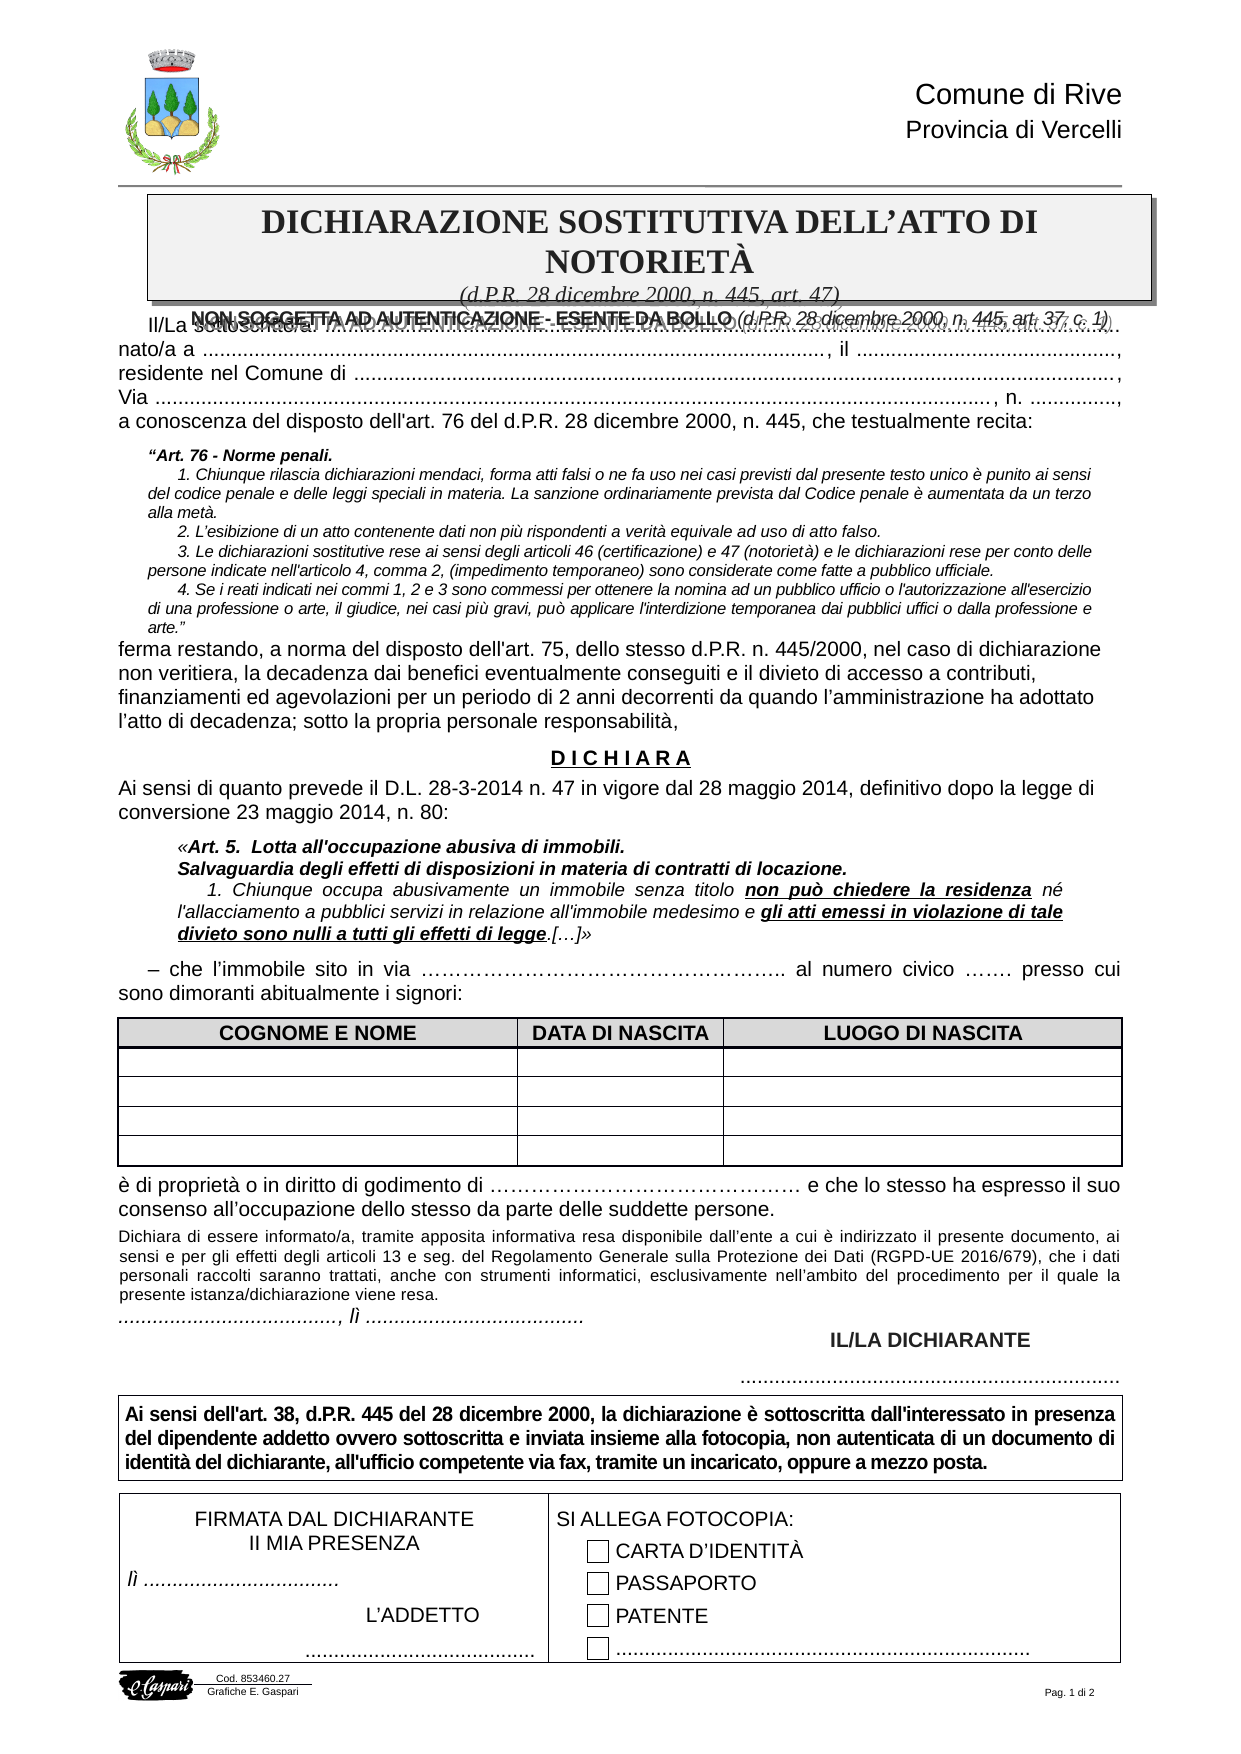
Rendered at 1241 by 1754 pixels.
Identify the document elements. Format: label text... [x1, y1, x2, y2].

text 2. L’esibizione di un atto contenente dati non più rispondenti a verità equivale ad uso di atto falso. [148, 522, 1093, 541]
text 3. Le dichiarazioni sostitutive rese ai sensi degli articoli 46 (certificazione) e 47 (notorietà) e le dichiarazioni rese per conto delle persone indicate nell'articolo 4, comma 2, (impedimento temporaneo) sono considerate come fatte a pubblico ufficiale. [148, 541, 1093, 580]
table_cell [119, 1049, 517, 1076]
text 4. Se i reati indicati nei commi 1, 2 e 3 sono commessi per ottenere la nomina ad un pubblico ufficio o l'autorizzazione all'esercizio di una professione o arte, il giudice, nei casi più gravi, può applicare l'interdizione temporanea dai pubblici uffici o dalla professione e arte.” [148, 580, 1093, 637]
text – che l’immobile sito in via …………………………………………….. al numero civico ……. presso cui sono dimoranti abitualmente i signori: [118, 956, 1122, 1004]
table_cell [724, 1107, 1121, 1135]
text D I C H I A R A [119, 746, 1122, 769]
text “Art. 76 - Norme penali. [148, 446, 1093, 465]
text «Art. 5. Lotta all'occupazione abusiva di immobili. [177, 836, 1063, 858]
text Il/La sottoscritto/a. .......................................................................................................................................... nato/a a ............................................................................................................, il ............................................., residente nel Comune di ...................................................................................................................................., Via ................................................................................................................................................., n. ..............., a conoscenza del disposto dell'art. 76 del d.P.R. 28 dicembre 2000, n. 445, che testualmente recita: [118, 313, 1122, 433]
text Provincia di Vercelli [224, 115, 1122, 144]
table_cell [724, 1049, 1121, 1076]
picture [122, 46, 224, 178]
table_cell [518, 1049, 723, 1076]
text Ai sensi di quanto prevede il D.L. 28-3-2014 n. 47 in vigore dal 28 maggio 2014, definitivo dopo la legge di conversione 23 maggio 2014, n. 80: [118, 776, 1122, 824]
text .................................................................. [738, 1364, 1122, 1388]
text ......................................, lì ...................................... [118, 1304, 1122, 1328]
table_cell [119, 1077, 517, 1106]
text è di proprietà o in diritto di godimento di ……………………………………… e che lo stesso ha espresso il suo consenso all’occupazione dello stesso da parte delle suddette persone. [118, 1173, 1122, 1221]
table_cell [518, 1077, 723, 1106]
table_cell [724, 1136, 1121, 1165]
table_header Ai sensi dell'art. 38, d.P.R. 445 del 28 dicembre 2000, la dichiarazione è sottoscritta dall'interessato in presenza del dipendente addetto ovvero sottoscritta e inviata insieme alla fotocopia, non autenticata di un documento di identità del dichiarante, all'ufficio competente via fax, tramite un incaricato, oppure a mezzo posta. [119, 1396, 1122, 1480]
table_header COGNOME E NOME [119, 1019, 517, 1046]
picture [118, 1669, 194, 1701]
table_header SI ALLEGA FOTOCOPIA: CARTA D’IDENTITÀ PASSAPORTO PATENTE ........................................................................ [549, 1494, 1120, 1662]
text ferma restando, a norma del disposto dell'art. 75, dello stesso d.P.R. n. 445/2000, nel caso di dichiarazione non veritiera, la decadenza dai benefici eventualmente conseguiti e il divieto di accesso a contributi, finanziamenti ed agevolazioni per un periodo di 2 anni decorrenti da quando l’amministrazione ha adottato l’atto di decadenza; sotto la propria personale responsabilità, [118, 637, 1122, 733]
text Dichiara di essere informato/a, tramite apposita informativa resa disponibile dall’ente a cui è indirizzato il presente documento, ai sensi e per gli effetti degli articoli 13 e seg. del Regolamento Generale sulla Protezione dei Dati (RGPD-UE 2016/679), che i dati personali raccolti saranno trattati, anche con strumenti informatici, esclusivamente nell’ambito del procedimento per il quale la presente istanza/dichiarazione viene resa. [118, 1227, 1122, 1304]
text IL/LA DICHIARANTE [738, 1328, 1122, 1352]
text Salvaguardia degli effetti di disposizioni in materia di contratti di locazione. [177, 858, 1063, 879]
table_cell [518, 1107, 723, 1135]
list 1. Chiunque occupa abusivamente un immobile senza titolo non può chiedere la residenza né l'allacciamento a pubblici servizi in relazione all'immobile medesimo e gli atti emessi in violazione di tale divieto sono nulli a tutti gli effetti di legge.[…]» [177, 879, 1063, 944]
table_header LUOGO DI NASCITA [724, 1019, 1121, 1046]
table_cell [119, 1107, 517, 1135]
text Comune di Rive [224, 77, 1122, 110]
table_header FIRMATA DAL DICHIARANTE II MIA PRESENZA lì .................................. L’ADDETTO ........................................ [120, 1494, 548, 1662]
table_cell [119, 1136, 517, 1165]
text 1. Chiunque rilascia dichiarazioni mendaci, forma atti falsi o ne fa uso nei casi previsti dal presente testo unico è punito ai sensi del codice penale e delle leggi speciali in materia. La sanzione ordinariamente prevista dal Codice penale è aumentata da un terzo alla metà. [148, 465, 1093, 522]
table_cell [724, 1077, 1121, 1106]
table_cell [518, 1136, 723, 1165]
table_header DATA DI NASCITA [518, 1019, 723, 1046]
